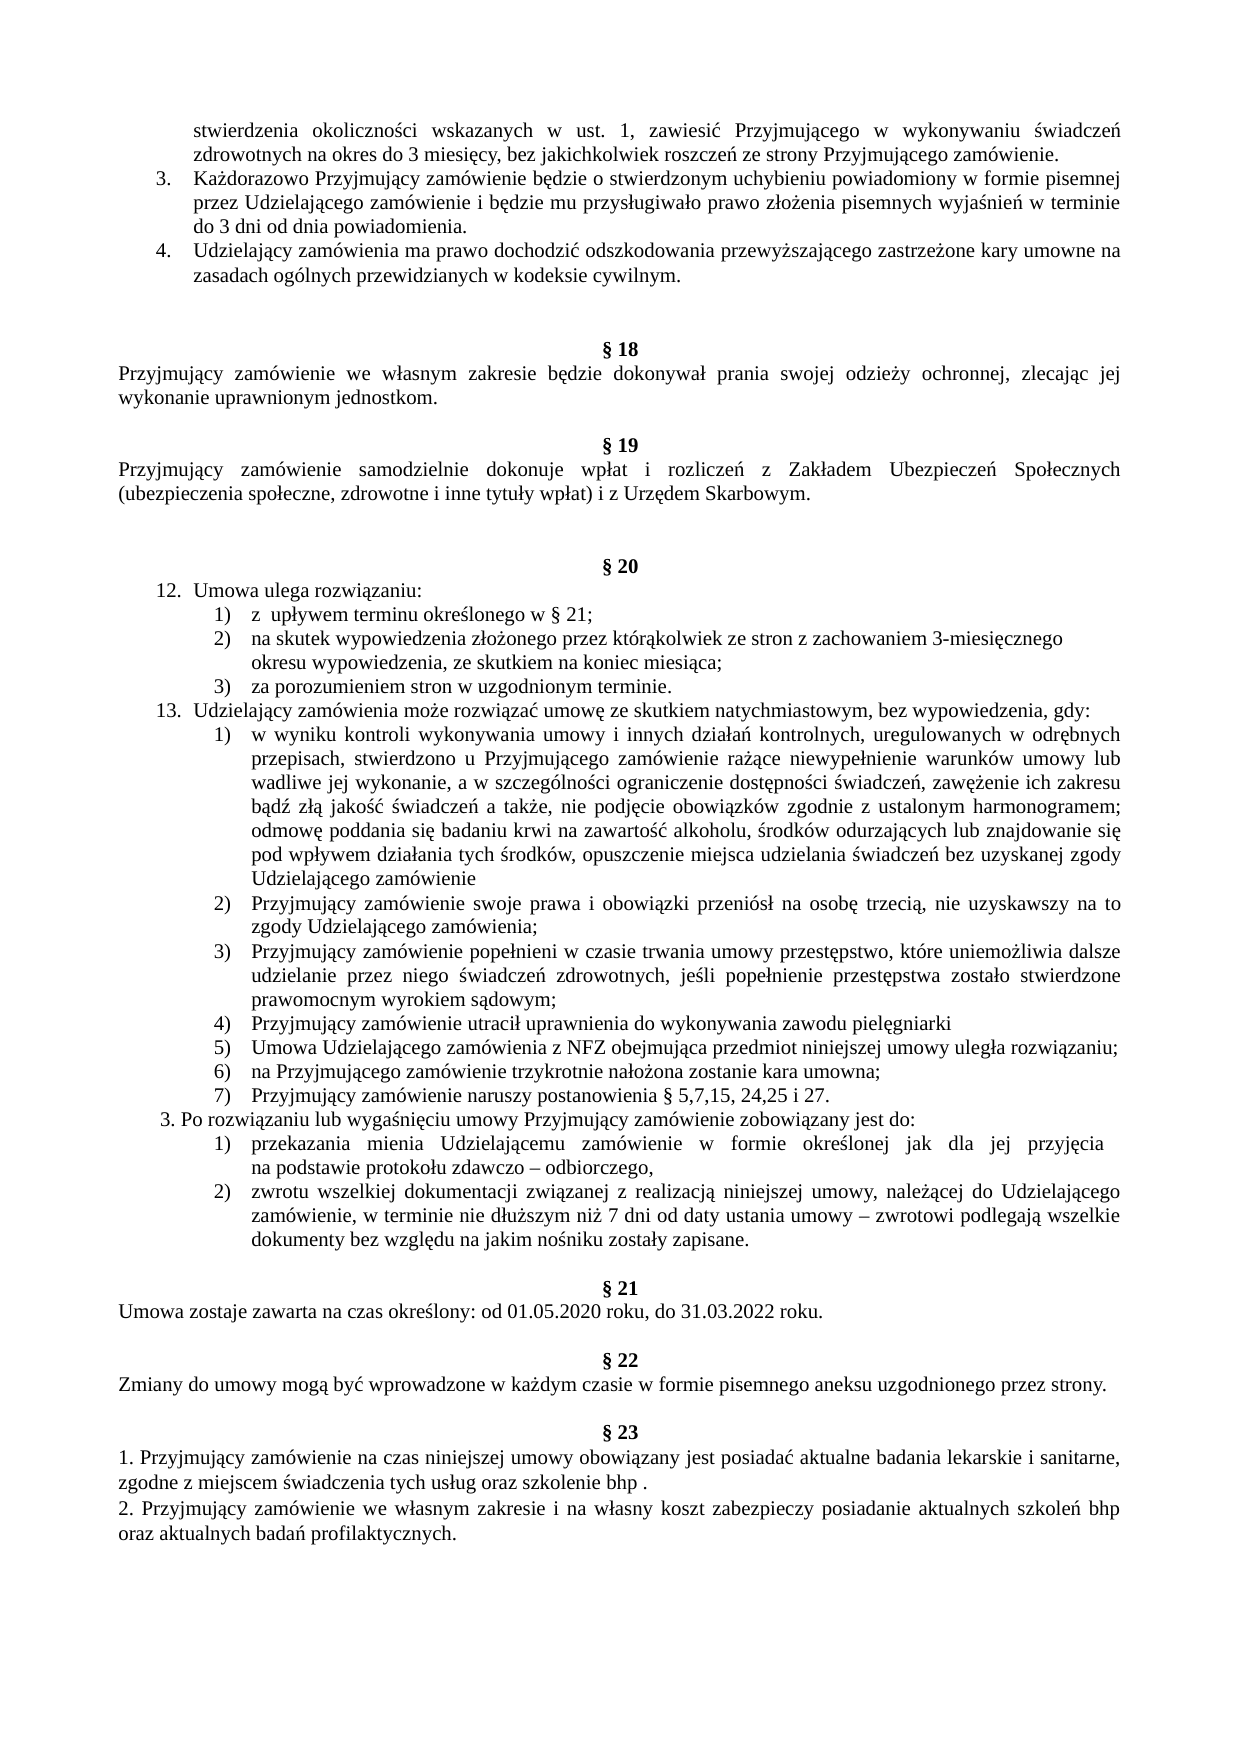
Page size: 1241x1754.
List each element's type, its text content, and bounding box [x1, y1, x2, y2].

list Przyjmujący zamówienie utracił uprawnienia do wykonywania zawodu pielęgniarki [213, 1011, 1122, 1035]
list Każdorazowo Przyjmujący zamówienie będzie o stwierdzonym uchybieniu powiadomiony w formie pisemnej przez Udzielającego zamówienie i będzie mu przysługiwało prawo złożenia pisemnych wyjaśnień w terminie do 3 dni od dnia powiadomienia. [156, 166, 1122, 238]
list Umowa ulega rozwiązaniu: [156, 578, 1122, 602]
list przekazania mienia Udzielającemu zamówienie w formie określonej jak dla jej przyjęcia na podstawie protokołu zdawczo – odbiorczego, [213, 1131, 1122, 1179]
list Udzielający zamówienia może rozwiązać umowę ze skutkiem natychmiastowym, bez wypowiedzenia, gdy: [156, 698, 1122, 722]
list za porozumieniem stron w uzgodnionym terminie. [213, 674, 1122, 698]
list Przyjmujący zamówienie naruszy postanowienia § 5,7,15, 24,25 i 27. [213, 1083, 1122, 1107]
list Udzielający zamówienia ma prawo dochodzić odszkodowania przewyższającego zastrzeżone kary umowne na zasadach ogólnych przewidzianych w kodeksie cywilnym. [156, 238, 1122, 287]
list zwrotu wszelkiej dokumentacji związanej z realizacją niniejszej umowy, należącej do Udzielającego zamówienie, w terminie nie dłuższym niż 7 dni od daty ustania umowy – zwrotowi podlegają wszelkie dokumenty bez względu na jakim nośniku zostały zapisane. [213, 1179, 1122, 1251]
list z upływem terminu określonego w § 21; [213, 602, 1122, 626]
text Umowa zostaje zawarta na czas określony: od 01.05.2020 roku, do 31.03.2022 roku. [118, 1299, 1122, 1323]
text § 23 [118, 1420, 1122, 1444]
list Umowa Udzielającego zamówienia z NFZ obejmująca przedmiot niniejszej umowy uległa rozwiązaniu; [213, 1035, 1122, 1059]
text Przyjmujący zamówienie we własnym zakresie będzie dokonywał prania swojej odzieży ochronnej, zlecając jej wykonanie uprawnionym jednostkom. [118, 361, 1122, 409]
text § 19 [118, 433, 1122, 457]
text 1. Przyjmujący zamówienie na czas niniejszej umowy obowiązany jest posiadać aktualne badania lekarskie i sanitarne, zgodne z miejscem świadczenia tych usług oraz szkolenie bhp . [118, 1445, 1122, 1494]
text 2. Przyjmujący zamówienie we własnym zakresie i na własny koszt zabezpieczy posiadanie aktualnych szkoleń bhp oraz aktualnych badań profilaktycznych. [118, 1495, 1122, 1545]
list Przyjmujący zamówienie swoje prawa i obowiązki przeniósł na osobę trzecią, nie uzyskawszy na to zgody Udzielającego zamówienia; [213, 890, 1122, 938]
text § 18 [118, 337, 1122, 361]
text § 21 [118, 1275, 1122, 1299]
list Przyjmujący zamówienie popełnieni w czasie trwania umowy przestępstwo, które uniemożliwia dalsze udzielanie przez niego świadczeń zdrowotnych, jeśli popełnienie przestępstwa zostało stwierdzone prawomocnym wyrokiem sądowym; [213, 938, 1122, 1011]
text § 22 [118, 1348, 1122, 1372]
list na Przyjmującego zamówienie trzykrotnie nałożona zostanie kara umowna; [213, 1059, 1122, 1083]
list 3. Po rozwiązaniu lub wygaśnięciu umowy Przyjmujący zamówienie zobowiązany jest do: [118, 1107, 1122, 1131]
text Zmiany do umowy mogą być wprowadzone w każdym czasie w formie pisemnego aneksu uzgodnionego przez strony. [118, 1372, 1122, 1396]
list stwierdzenia okoliczności wskazanych w ust. 1, zawiesić Przyjmującego w wykonywaniu świadczeń zdrowotnych na okres do 3 miesięcy, bez jakichkolwiek roszczeń ze strony Przyjmującego zamówienie. [156, 118, 1122, 166]
list na skutek wypowiedzenia złożonego przez którąkolwiek ze stron z zachowaniem 3-miesięcznego okresu wypowiedzenia, ze skutkiem na koniec miesiąca; [213, 626, 1122, 674]
text § 20 [118, 553, 1122, 578]
list w wyniku kontroli wykonywania umowy i innych działań kontrolnych, uregulowanych w odrębnych przepisach, stwierdzono u Przyjmującego zamówienie rażące niewypełnienie warunków umowy lub wadliwe jej wykonanie, a w szczególności ograniczenie dostępności świadczeń, zawężenie ich zakresu bądź złą jakość świadczeń a także, nie podjęcie obowiązków zgodnie z ustalonym harmonogramem; odmowę poddania się badaniu krwi na zawartość alkoholu, środków odurzających lub znajdowanie się pod wpływem działania tych środków, opuszczenie miejsca udzielania świadczeń bez uzyskanej zgody Udzielającego zamówienie [213, 722, 1122, 890]
text Przyjmujący zamówienie samodzielnie dokonuje wpłat i rozliczeń z Zakładem Ubezpieczeń Społecznych (ubezpieczenia społeczne, zdrowotne i inne tytuły wpłat) i z Urzędem Skarbowym. [118, 457, 1122, 505]
